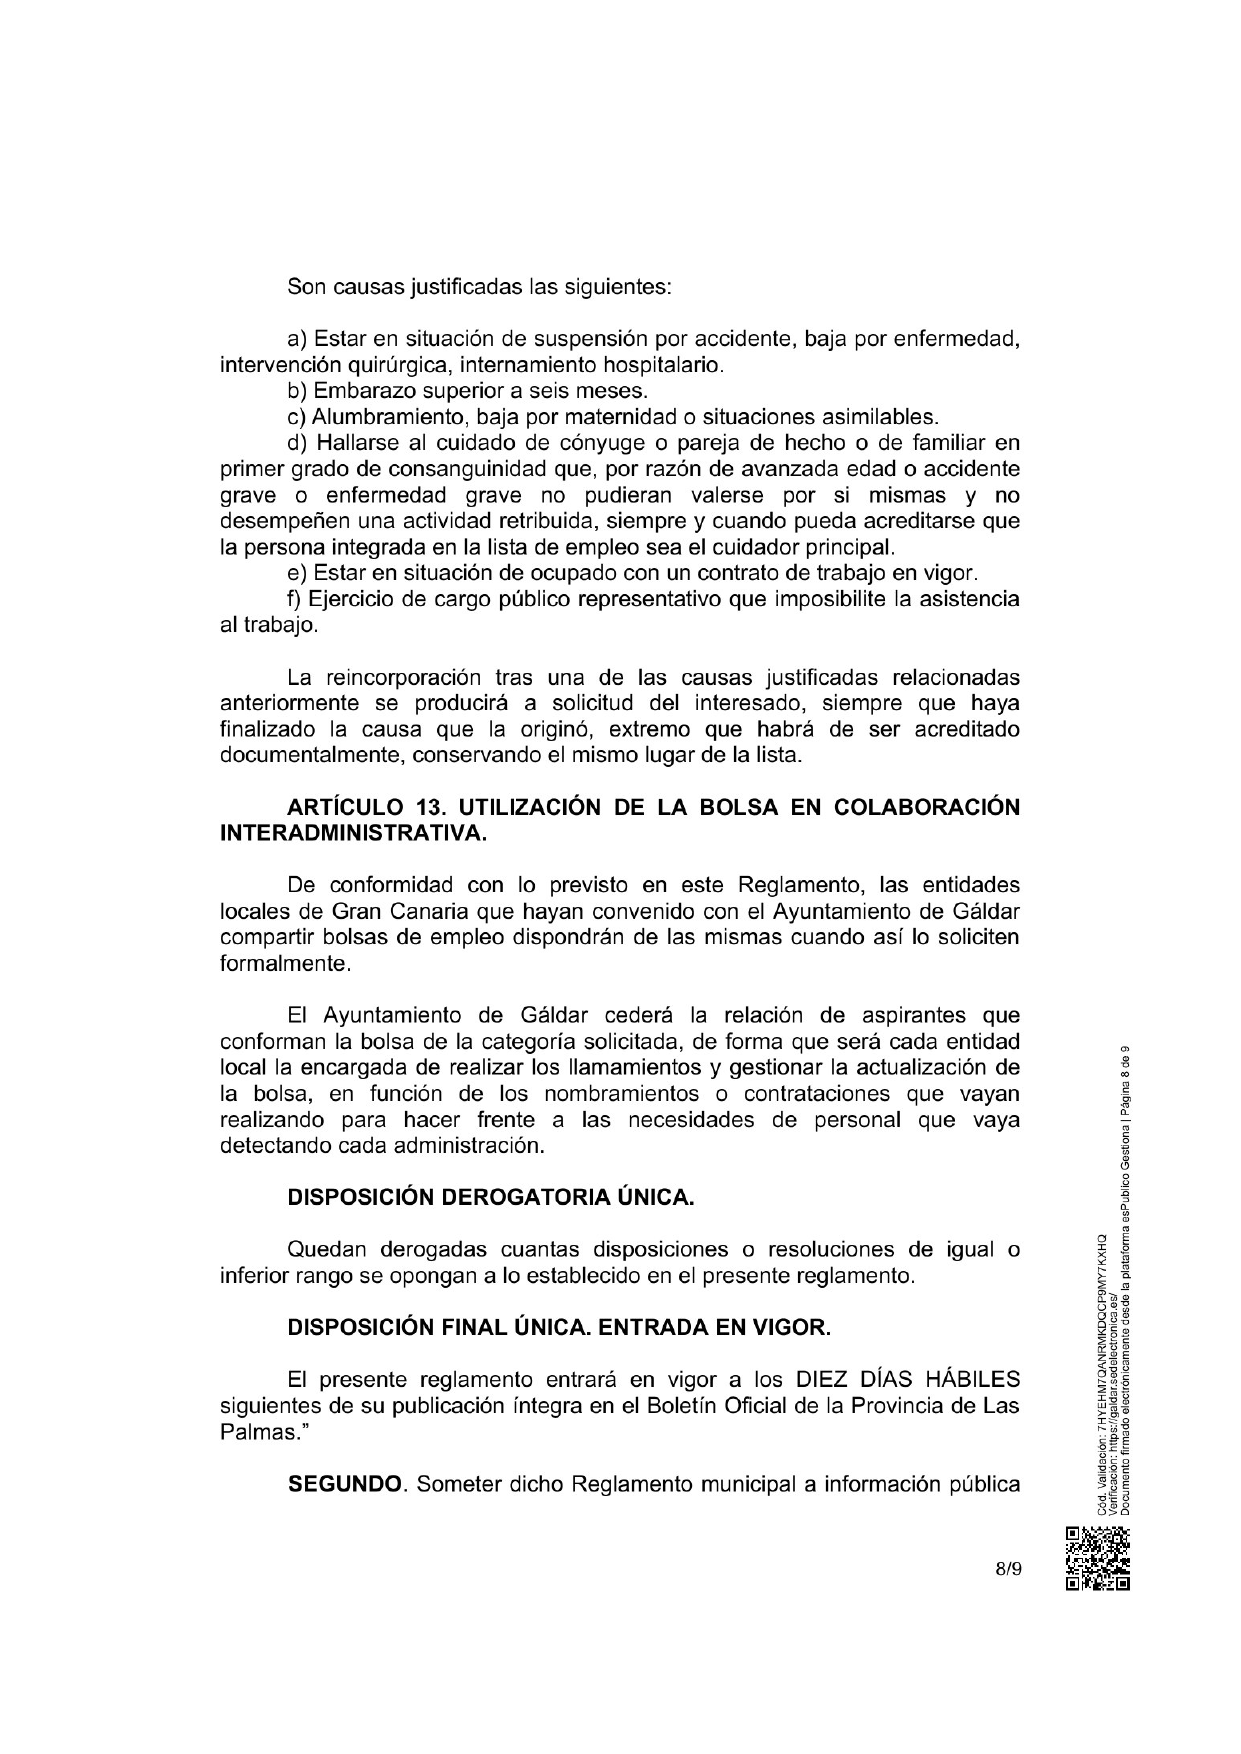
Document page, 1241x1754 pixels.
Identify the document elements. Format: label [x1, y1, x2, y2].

picture [59, 58, 1182, 1646]
